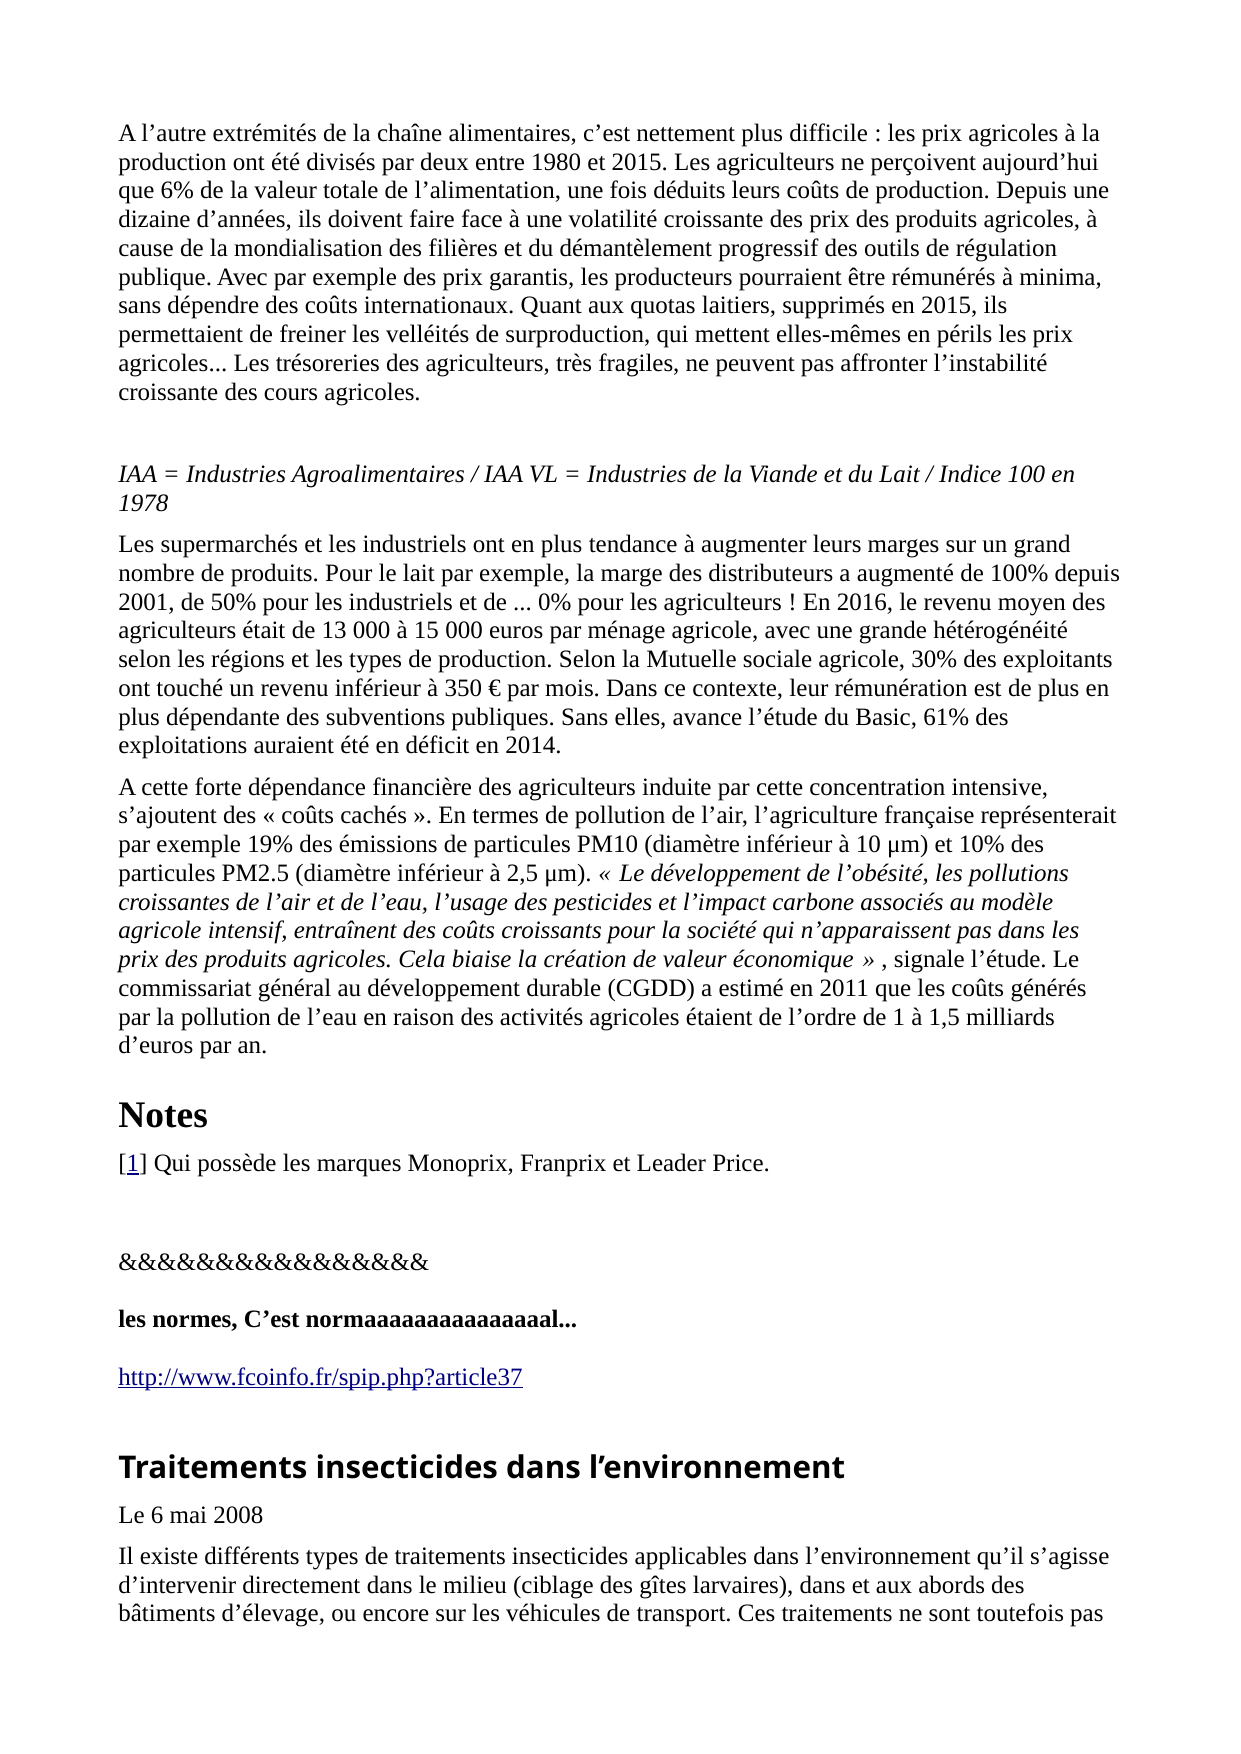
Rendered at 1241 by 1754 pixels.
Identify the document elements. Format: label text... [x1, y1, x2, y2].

text &&&&&&&&&&&&&&&& [118, 1247, 1122, 1276]
subtitle Traitements insecticides dans l’environnement [118, 1444, 1122, 1487]
text A l’autre extrémités de la chaîne alimentaires, c’est nettement plus difficile : les prix agricoles à la production ont été divisés par deux entre 1980 et 2015. Les agriculteurs ne perçoivent aujourd’hui que 6% de la valeur totale de l’alimentation, une fois déduits leurs coûts de production. Depuis une dizaine d’années, ils doivent faire face à une volatilité croissante des prix des produits agricoles, à cause de la mondialisation des filières et du démantèlement progressif des outils de régulation publique. Avec par exemple des prix garantis, les producteurs pourraient être rémunérés à minima, sans dépendre des coûts internationaux. Quant aux quotas laitiers, supprimés en 2015, ils permettaient de freiner les velléités de surproduction, qui mettent elles-mêmes en périls les prix agricoles... Les trésoreries des agriculteurs, très fragiles, ne peuvent pas affronter l’instabilité croissante des cours agricoles. [118, 118, 1122, 406]
text http://www.fcoinfo.fr/spip.php?article37 [118, 1362, 1122, 1391]
text IAA = Industries Agroalimentaires / IAA VL = Industries de la Viande et du Lait / Indice 100 en 1978 [118, 459, 1122, 517]
subtitle Notes [118, 1093, 1122, 1136]
text [1] Qui possède les marques Monoprix, Franprix et Leader Price. [118, 1148, 1122, 1177]
text les normes, C’est normaaaaaaaaaaaaaaal... [118, 1304, 1122, 1333]
text A cette forte dépendance financière des agriculteurs induite par cette concentration intensive, s’ajoutent des « coûts cachés ». En termes de pollution de l’air, l’agriculture française représenterait par exemple 19% des émissions de particules PM10 (diamètre inférieur à 10 μm) et 10% des particules PM2.5 (diamètre inférieur à 2,5 μm). « Le développement de l’obésité, les pollutions croissantes de l’air et de l’eau, l’usage des pesticides et l’impact carbone associés au modèle agricole intensif, entraînent des coûts croissants pour la société qui n’apparaissent pas dans les prix des produits agricoles. Cela biaise la création de valeur économique » , signale l’étude. Le commissariat général au développement durable (CGDD) a estimé en 2011 que les coûts générés par la pollution de l’eau en raison des activités agricoles étaient de l’ordre de 1 à 1,5 milliards d’euros par an. [118, 772, 1122, 1059]
text Les supermarchés et les industriels ont en plus tendance à augmenter leurs marges sur un grand nombre de produits. Pour le lait par exemple, la marge des distributeurs a augmenté de 100% depuis 2001, de 50% pour les industriels et de ... 0% pour les agriculteurs ! En 2016, le revenu moyen des agriculteurs était de 13 000 à 15 000 euros par ménage agricole, avec une grande hétérogénéité selon les régions et les types de production. Selon la Mutuelle sociale agricole, 30% des exploitants ont touché un revenu inférieur à 350 € par mois. Dans ce contexte, leur rémunération est de plus en plus dépendante des subventions publiques. Sans elles, avance l’étude du Basic, 61% des exploitations auraient été en déficit en 2014. [118, 529, 1122, 759]
text Il existe différents types de traitements insecticides applicables dans l’environnement qu’il s’agisse d’intervenir directement dans le milieu (ciblage des gîtes larvaires), dans et aux abords des bâtiments d’élevage, ou encore sur les véhicules de transport. Ces traitements ne sont toutefois pas [118, 1541, 1122, 1627]
text Le 6 mai 2008 [118, 1500, 1122, 1528]
